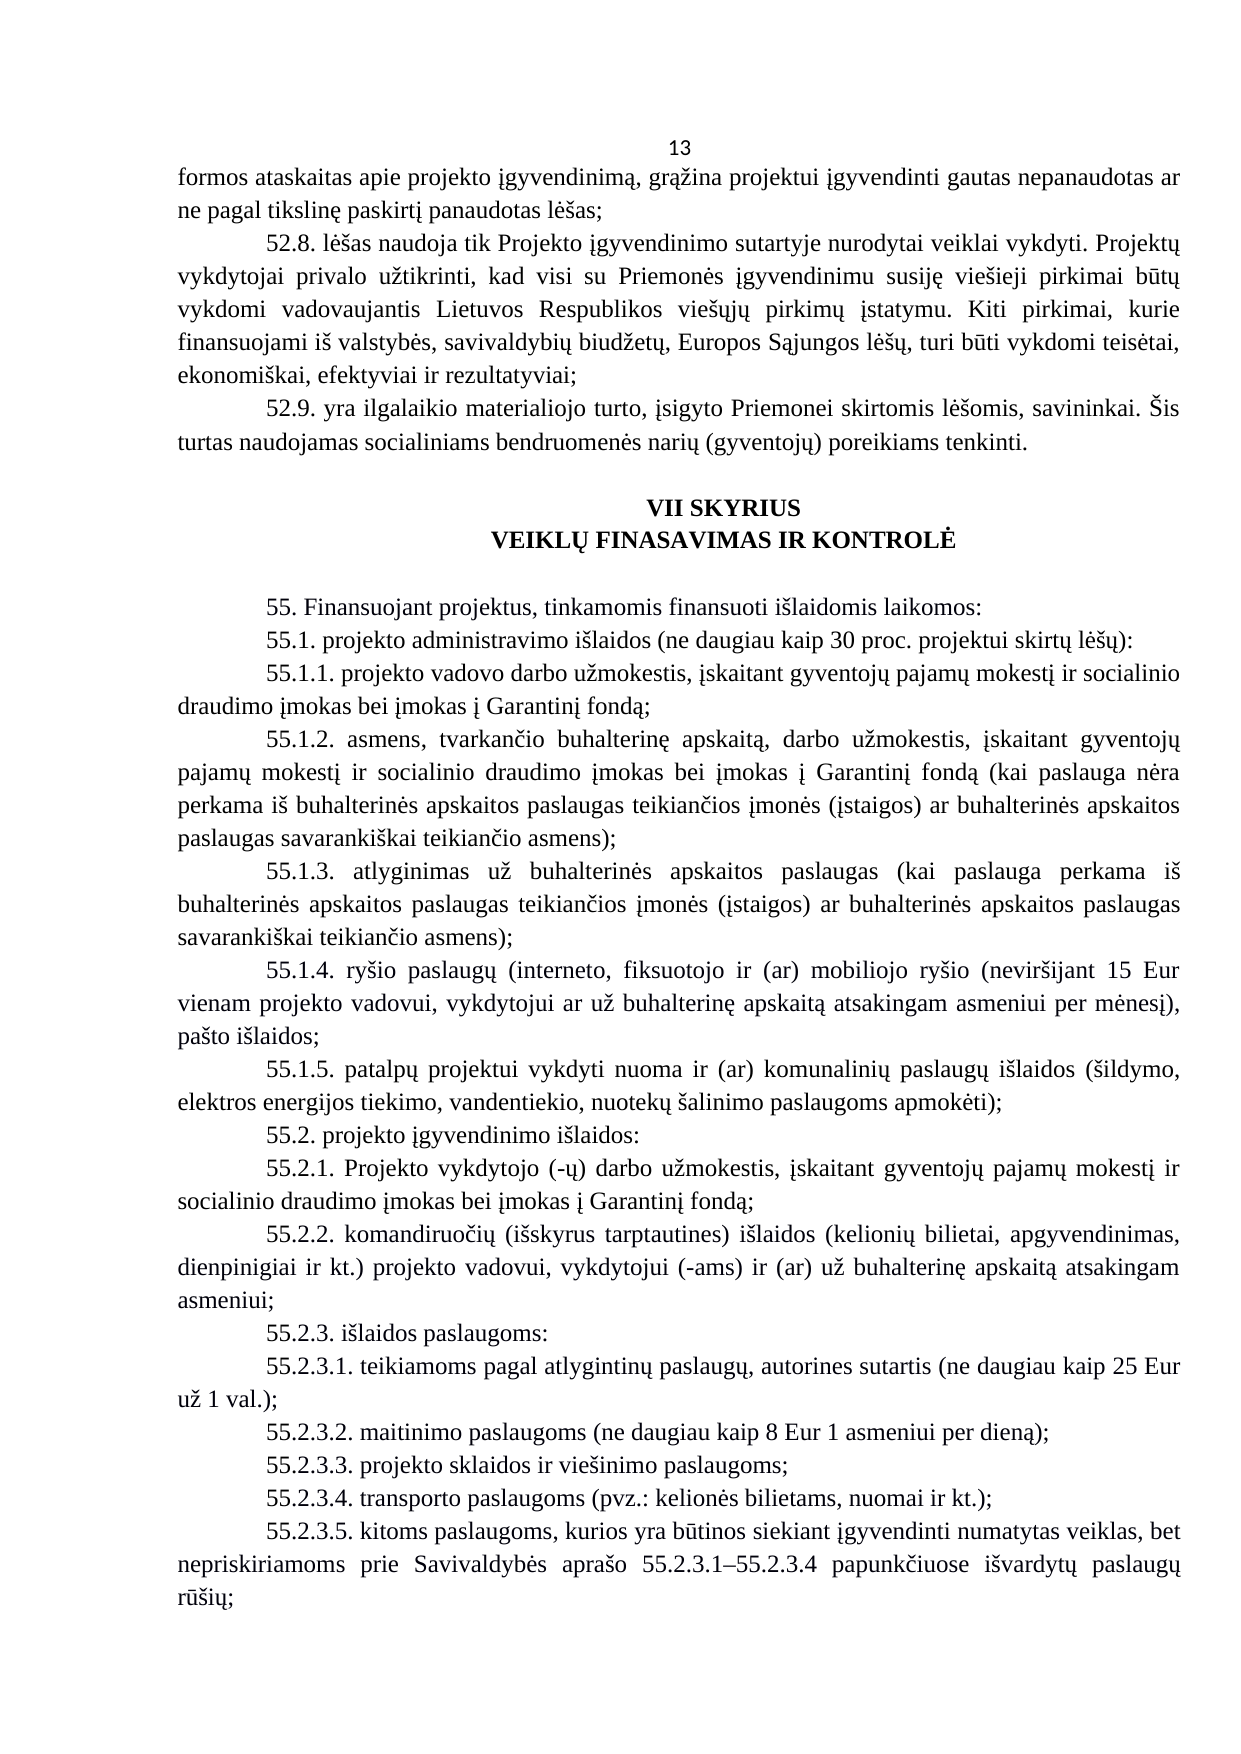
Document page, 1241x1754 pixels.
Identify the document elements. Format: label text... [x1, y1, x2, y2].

text 55.1. projekto administravimo išlaidos (ne daugiau kaip 30 proc. projektui skirtų lėšų): [177, 625, 1181, 653]
text 55.2. projekto įgyvendinimo išlaidos: [177, 1120, 1181, 1149]
text 55. Finansuojant projektus, tinkamomis finansuoti išlaidomis laikomos: [177, 592, 1181, 620]
text VEIKLŲ FINASAVIMAS IR KONTROLĖ [177, 526, 1181, 554]
text 55.2.3.5. kitoms paslaugoms, kurios yra būtinos siekiant įgyvendinti numatytas veiklas, bet nepriskiriamoms prie Savivaldybės aprašo 55.2.3.1–55.2.3.4 papunkčiuose išvardytų paslaugų rūšių; [177, 1516, 1181, 1611]
text 55.2.3.2. maitinimo paslaugoms (ne daugiau kaip 8 Eur 1 asmeniui per dieną); [177, 1417, 1181, 1446]
text 55.2.3.4. transporto paslaugoms (pvz.: kelionės bilietams, nuomai ir kt.); [177, 1483, 1181, 1512]
text 55.2.3.1. teikiamoms pagal atlygintinų paslaugų, autorines sutartis (ne daugiau kaip 25 Eur už 1 val.); [177, 1351, 1181, 1413]
text 52.8. lėšas naudoja tik Projekto įgyvendinimo sutartyje nurodytai veiklai vykdyti. Projektų vykdytojai privalo užtikrinti, kad visi su Priemonės įgyvendinimu susiję viešieji pirkimai būtų vykdomi vadovaujantis Lietuvos Respublikos viešųjų pirkimų įstatymu. Kiti pirkimai, kurie finansuojami iš valstybės, savivaldybių biudžetų, Europos Sąjungos lėšų, turi būti vykdomi teisėtai, ekonomiškai, efektyviai ir rezultatyviai; [177, 228, 1181, 389]
text 55.1.1. projekto vadovo darbo užmokestis, įskaitant gyventojų pajamų mokestį ir socialinio draudimo įmokas bei įmokas į Garantinį fondą; [177, 658, 1181, 719]
text 55.1.3. atlyginimas už buhalterinės apskaitos paslaugas (kai paslauga perkama iš buhalterinės apskaitos paslaugas teikiančios įmonės (įstaigos) ar buhalterinės apskaitos paslaugas savarankiškai teikiančio asmens); [177, 856, 1181, 951]
text formos ataskaitas apie projekto įgyvendinimą, grąžina projektui įgyvendinti gautas nepanaudotas ar ne pagal tikslinę paskirtį panaudotas lėšas; [177, 162, 1181, 224]
text 55.2.3.3. projekto sklaidos ir viešinimo paslaugoms; [177, 1450, 1181, 1479]
text 55.2.3. išlaidos paslaugoms: [177, 1318, 1181, 1347]
text VII SKYRIUS [177, 493, 1181, 521]
text 55.2.2. komandiruočių (išskyrus tarptautines) išlaidos (kelionių bilietai, apgyvendinimas, dienpinigiai ir kt.) projekto vadovui, vykdytojui (-ams) ir (ar) už buhalterinę apskaitą atsakingam asmeniui; [177, 1219, 1181, 1314]
text 55.2.1. Projekto vykdytojo (-ų) darbo užmokestis, įskaitant gyventojų pajamų mokestį ir socialinio draudimo įmokas bei įmokas į Garantinį fondą; [177, 1153, 1181, 1215]
text 52.9. yra ilgalaikio materialiojo turto, įsigyto Priemonei skirtomis lėšomis, savininkai. Šis turtas naudojamas socialiniams bendruomenės narių (gyventojų) poreikiams tenkinti. [177, 393, 1181, 455]
text 55.1.4. ryšio paslaugų (interneto, fiksuotojo ir (ar) mobiliojo ryšio (neviršijant 15 Eur vienam projekto vadovui, vykdytojui ar už buhalterinę apskaitą atsakingam asmeniui per mėnesį), pašto išlaidos; [177, 955, 1181, 1050]
text 55.1.5. patalpų projektui vykdyti nuoma ir (ar) komunalinių paslaugų išlaidos (šildymo, elektros energijos tiekimo, vandentiekio, nuotekų šalinimo paslaugoms apmokėti); [177, 1054, 1181, 1116]
text 55.1.2. asmens, tvarkančio buhalterinę apskaitą, darbo užmokestis, įskaitant gyventojų pajamų mokestį ir socialinio draudimo įmokas bei įmokas į Garantinį fondą (kai paslauga nėra perkama iš buhalterinės apskaitos paslaugas teikiančios įmonės (įstaigos) ar buhalterinės apskaitos paslaugas savarankiškai teikiančio asmens); [177, 724, 1181, 852]
